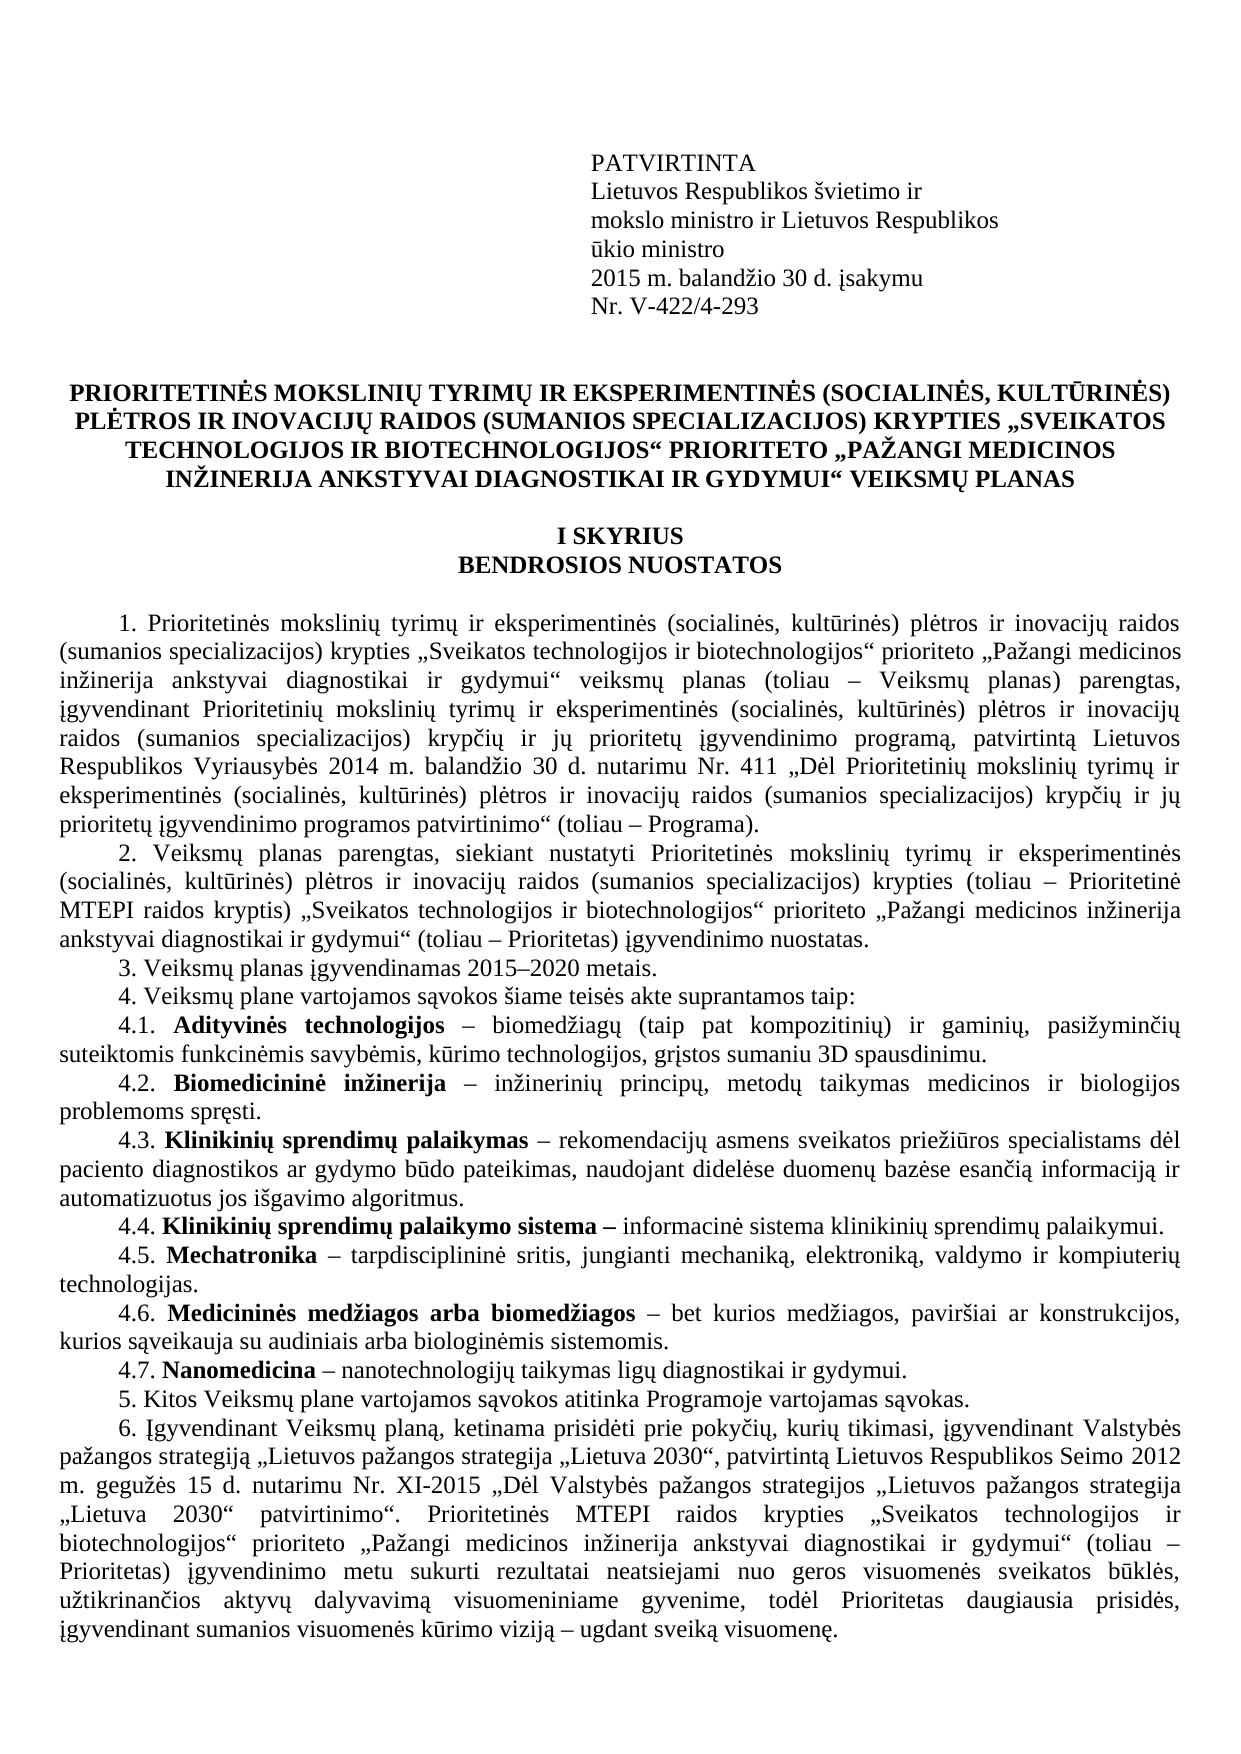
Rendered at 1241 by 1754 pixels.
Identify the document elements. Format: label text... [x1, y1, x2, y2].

text 4.3. Klinikinių sprendimų palaikymas – rekomendacijų asmens sveikatos priežiūros specialistams dėl paciento diagnostikos ar gydymo būdo pateikimas, naudojant didelėse duomenų bazėse esančią informaciją ir automatizuotus jos išgavimo algoritmus. [59, 1125, 1181, 1211]
text 4.6. Medicininės medžiagos arba biomedžiagos – bet kurios medžiagos, paviršiai ar konstrukcijos, kurios sąveikauja su audiniais arba biologinėmis sistemomis. [59, 1298, 1181, 1355]
text I SKYRIUS [59, 521, 1181, 550]
text Nr. V-422/4-293 [591, 291, 1181, 320]
text 4. Veiksmų plane vartojamos sąvokos šiame teisės akte suprantamos taip: [59, 981, 1181, 1010]
text PRIORITETINĖS MOKSLINIŲ TYRIMŲ IR EKSPERIMENTINĖS (SOCIALINĖS, KULTŪRINĖS) PLĖTROS IR INOVACIJŲ RAIDOS (SUMANIOS SPECIALIZACIJOS) krypties „Sveikatos technologijos ir biotechnologijos“ PRIORITETO „Pažangi medicinos inžinerija ankstyvai diagnostikai ir gydymui“ VEIKSMŲ PLANAS [59, 378, 1181, 493]
text 3. Veiksmų planas įgyvendinamas 2015–2020 metais. [59, 953, 1181, 981]
text 5. Kitos Veiksmų plane vartojamos sąvokos atitinka Programoje vartojamas sąvokas. [59, 1384, 1181, 1413]
text BENDROSIOS NUOSTATOS [59, 550, 1181, 579]
text 2. Veiksmų planas parengtas, siekiant nustatyti Prioritetinės mokslinių tyrimų ir eksperimentinės (socialinės, kultūrinės) plėtros ir inovacijų raidos (sumanios specializacijos) krypties (toliau – Prioritetinė MTEPI raidos kryptis) „Sveikatos technologijos ir biotechnologijos“ prioriteto „Pažangi medicinos inžinerija ankstyvai diagnostikai ir gydymui“ (toliau – Prioritetas) įgyvendinimo nuostatas. [59, 838, 1181, 953]
text 4.2. Biomedicininė inžinerija – inžinerinių principų, metodų taikymas medicinos ir biologijos problemoms spręsti. [59, 1068, 1181, 1125]
text 4.5. Mechatronika – tarpdisciplininė sritis, jungianti mechaniką, elektroniką, valdymo ir kompiuterių technologijas. [59, 1240, 1181, 1298]
text 6. Įgyvendinant Veiksmų planą, ketinama prisidėti prie pokyčių, kurių tikimasi, įgyvendinant Valstybės pažangos strategiją „Lietuvos pažangos strategija „Lietuva 2030“, patvirtintą Lietuvos Respublikos Seimo 2012 m. gegužės 15 d. nutarimu Nr. XI-2015 „Dėl Valstybės pažangos strategijos „Lietuvos pažangos strategija „Lietuva 2030“ patvirtinimo“. Prioritetinės MTEPI raidos krypties „Sveikatos technologijos ir biotechnologijos“ prioriteto „Pažangi medicinos inžinerija ankstyvai diagnostikai ir gydymui“ (toliau – Prioritetas) įgyvendinimo metu sukurti rezultatai neatsiejami nuo geros visuomenės sveikatos būklės, užtikrinančios aktyvų dalyvavimą visuomeniniame gyvenime, todėl Prioritetas daugiausia prisidės, įgyvendinant sumanios visuomenės kūrimo viziją – ugdant sveiką visuomenę. [59, 1413, 1181, 1643]
text 4.4. Klinikinių sprendimų palaikymo sistema – informacinė sistema klinikinių sprendimų palaikymui. [59, 1211, 1181, 1240]
text Lietuvos Respublikos švietimo ir [591, 176, 1181, 205]
text 2015 m. balandžio 30 d. įsakymu [591, 263, 1181, 291]
text ūkio ministro [591, 234, 1181, 263]
text 4.7. Nanomedicina – nanotechnologijų taikymas ligų diagnostikai ir gydymui. [59, 1355, 1181, 1384]
text 1. Prioritetinės mokslinių tyrimų ir eksperimentinės (socialinės, kultūrinės) plėtros ir inovacijų raidos (sumanios specializacijos) krypties „Sveikatos technologijos ir biotechnologijos“ prioriteto „Pažangi medicinos inžinerija ankstyvai diagnostikai ir gydymui“ veiksmų planas (toliau – Veiksmų planas) parengtas, įgyvendinant Prioritetinių mokslinių tyrimų ir eksperimentinės (socialinės, kultūrinės) plėtros ir inovacijų raidos (sumanios specializacijos) krypčių ir jų prioritetų įgyvendinimo programą, patvirtintą Lietuvos Respublikos Vyriausybės 2014 m. balandžio 30 d. nutarimu Nr. 411 „Dėl Prioritetinių mokslinių tyrimų ir eksperimentinės (socialinės, kultūrinės) plėtros ir inovacijų raidos (sumanios specializacijos) krypčių ir jų prioritetų įgyvendinimo programos patvirtinimo“ (toliau – Programa). [59, 608, 1181, 838]
text 4.1. Adityvinės technologijos – biomedžiagų (taip pat kompozitinių) ir gaminių, pasižyminčių suteiktomis funkcinėmis savybėmis, kūrimo technologijos, grįstos sumaniu 3D spausdinimu. [59, 1010, 1181, 1068]
text PATVIRTINTA [591, 148, 1181, 176]
text mokslo ministro ir Lietuvos Respublikos [591, 205, 1181, 234]
